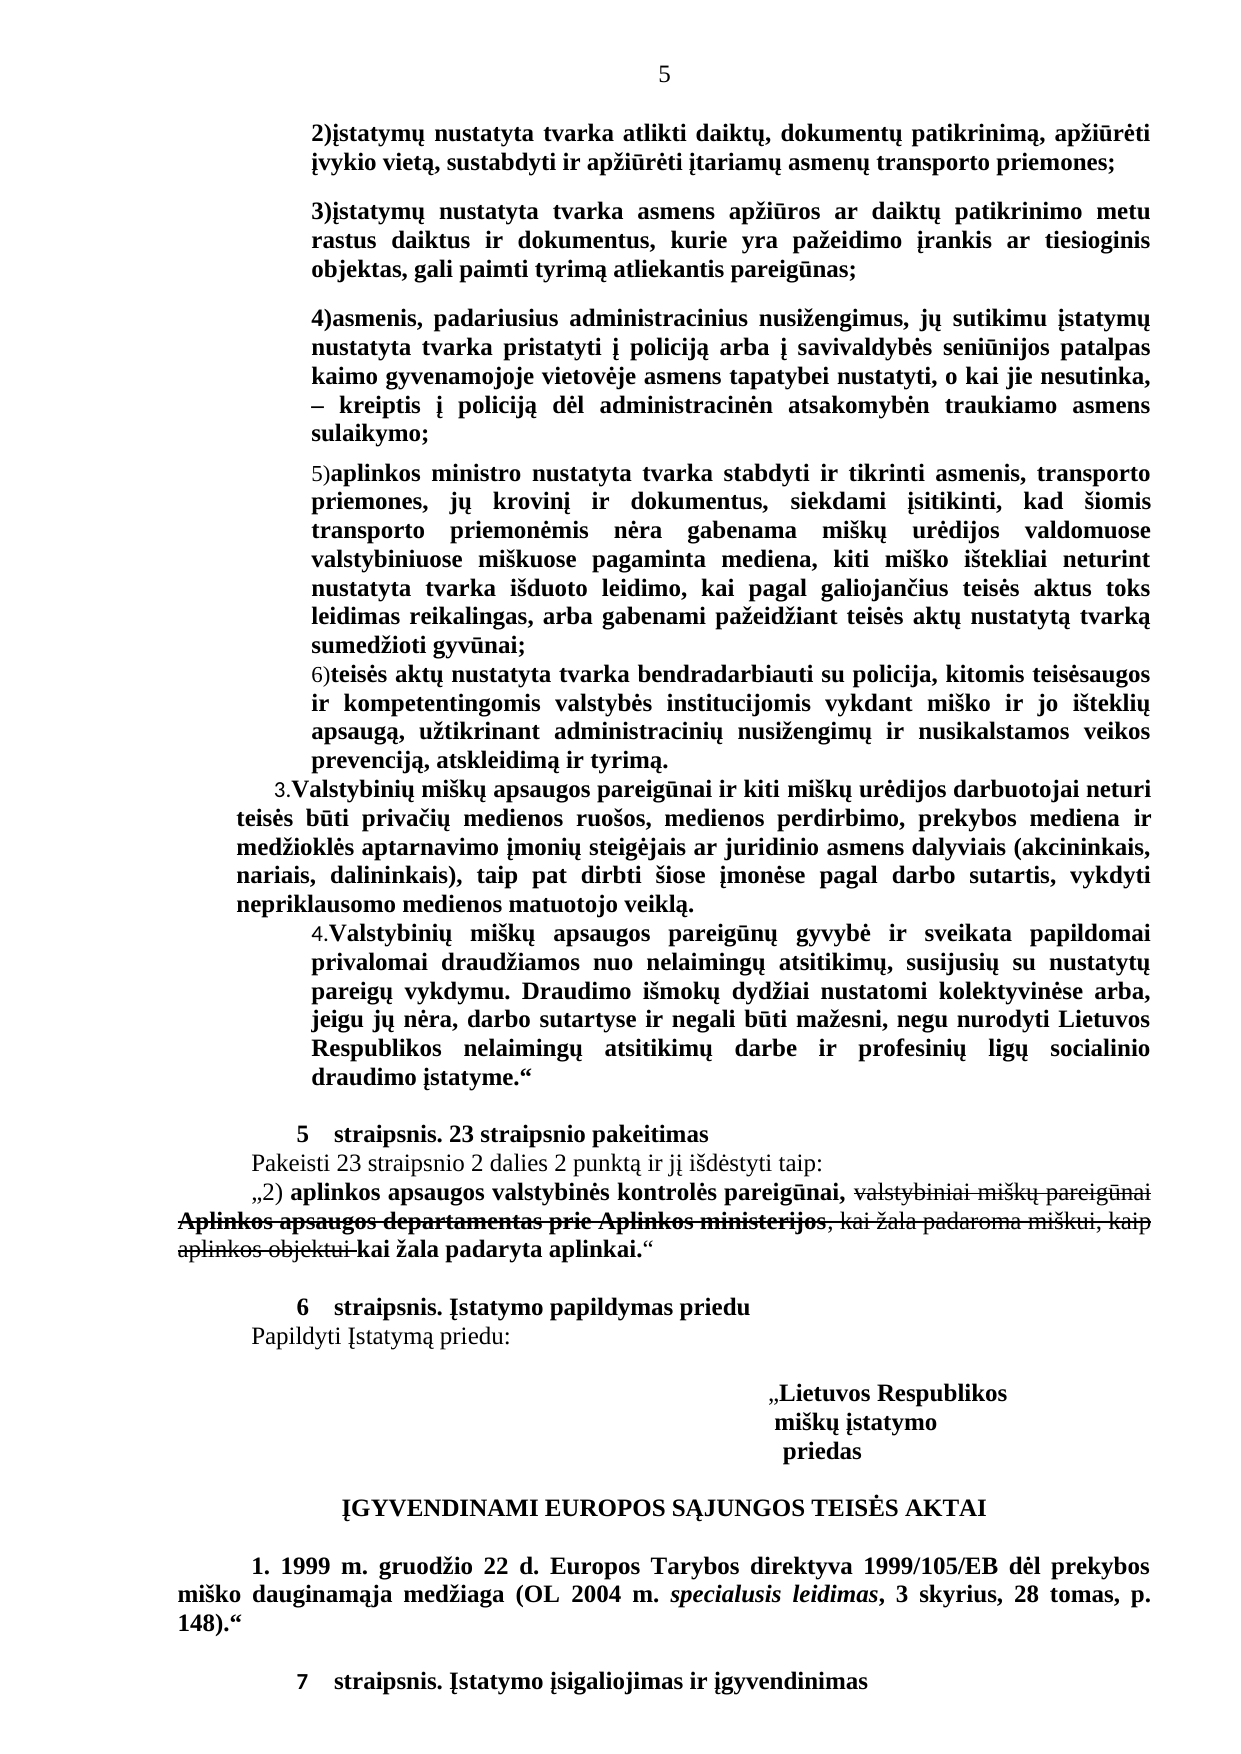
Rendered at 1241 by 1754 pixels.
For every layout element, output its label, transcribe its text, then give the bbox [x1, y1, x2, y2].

list Valstybinių miškų apsaugos pareigūnai ir kiti miškų urėdijos darbuotojai neturi teisės būti privačių medienos ruošos, medienos perdirbimo, prekybos mediena ir medžioklės aptarnavimo įmonių steigėjais ar juridinio asmens dalyviais (akcininkais, nariais, dalininkais), taip pat dirbti šiose įmonėse pagal darbo sutartis, vykdyti nepriklausomo medienos matuotojo veiklą. [177, 774, 1152, 918]
text „2) aplinkos apsaugos valstybinės kontrolės pareigūnai, valstybiniai miškų pareigūnai Aplinkos apsaugos departamentas prie Aplinkos ministerijos, kai žala padaroma miškui, kaip aplinkos objektui kai žala padaryta aplinkai.“ [177, 1177, 1152, 1263]
list asmenis, padariusius administracinius nusižengimus, jų sutikimu įstatymų nustatyta tvarka pristatyti į policiją arba į savivaldybės seniūnijos patalpas kaimo gyvenamojoje vietovėje asmens tapatybei nustatyti, o kai jie nesutinka, – kreiptis į policiją dėl administracinėn atsakomybėn traukiamo asmens sulaikymo; [252, 303, 1152, 447]
list teisės aktų nustatyta tvarka bendradarbiauti su policija, kitomis teisėsaugos ir kompetentingomis valstybės institucijomis vykdant miško ir jo išteklių apsaugą, užtikrinant administracinių nusižengimų ir nusikalstamos veikos prevenciją, atskleidimą ir tyrimą. [252, 659, 1152, 774]
list įstatymų nustatyta tvarka atlikti daiktų, dokumentų patikrinimą, apžiūrėti įvykio vietą, sustabdyti ir apžiūrėti įtariamų asmenų transporto priemones; [252, 118, 1152, 176]
list straipsnis. Įstatymo įsigaliojimas ir įgyvendinimas [296, 1666, 1152, 1695]
text Papildyti Įstatymą priedu: [177, 1321, 1152, 1349]
list Valstybinių miškų apsaugos pareigūnų gyvybė ir sveikata papildomai privalomai draudžiamos nuo nelaimingų atsitikimų, susijusių su nustatytų pareigų vykdymu. Draudimo išmokų dydžiai nustatomi kolektyvinėse arba, jeigu jų nėra, darbo sutartyse ir negali būti mažesni, negu nurodyti Lietuvos Respublikos nelaimingų atsitikimų darbe ir profesinių ligų socialinio draudimo įstatyme.“ [252, 918, 1152, 1091]
list straipsnis. 23 straipsnio pakeitimas [296, 1119, 1152, 1148]
text ĮGYVENDINAMI EUROPOS SĄJUNGOS TEISĖS AKTAI [177, 1493, 1152, 1522]
list straipsnis. Įstatymo papildymas priedu [296, 1292, 1152, 1321]
list Pakeisti 23 straipsnio 2 dalies 2 punktą ir jį išdėstyti taip: [251, 1148, 1152, 1177]
text priedas [783, 1436, 1152, 1464]
text „Lietuvos Respublikos [768, 1378, 1152, 1407]
text miškų įstatymo [768, 1407, 1152, 1436]
list įstatymų nustatyta tvarka asmens apžiūros ar daiktų patikrinimo metu rastus daiktus ir dokumentus, kurie yra pažeidimo įrankis ar tiesioginis objektas, gali paimti tyrimą atliekantis pareigūnas; [252, 196, 1152, 283]
list aplinkos ministro nustatyta tvarka stabdyti ir tikrinti asmenis, transporto priemones, jų krovinį ir dokumentus, siekdami įsitikinti, kad šiomis transporto priemonėmis nėra gabenama miškų urėdijos valdomuose valstybiniuose miškuose pagaminta mediena, kiti miško ištekliai neturint nustatyta tvarka išduoto leidimo, kai pagal galiojančius teisės aktus toks leidimas reikalingas, arba gabenami pažeidžiant teisės aktų nustatytą tvarką sumedžioti gyvūnai; [252, 458, 1152, 659]
text 1. 1999 m. gruodžio 22 d. Europos Tarybos direktyva 1999/105/EB dėl prekybos miško dauginamąja medžiaga (OL 2004 m. specialusis leidimas, 3 skyrius, 28 tomas, p. 148).“ [177, 1551, 1152, 1637]
